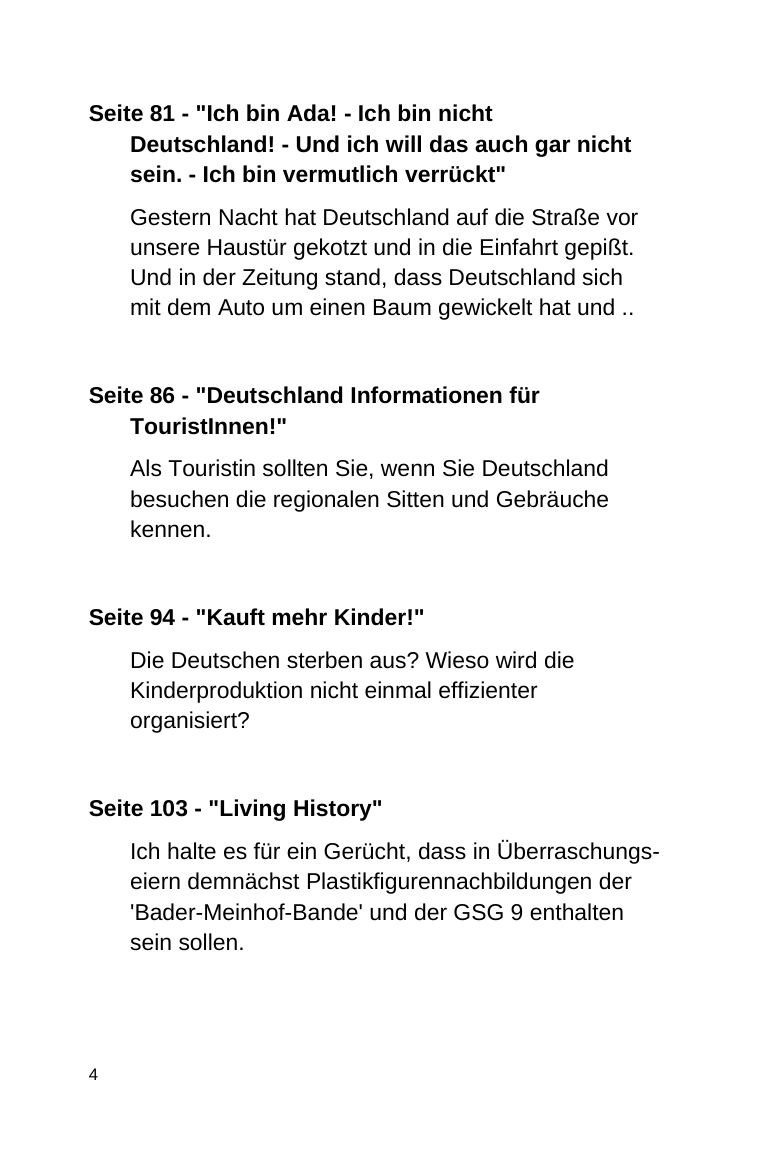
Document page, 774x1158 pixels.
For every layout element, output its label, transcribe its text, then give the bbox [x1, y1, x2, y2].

text Die Deutschen sterben aus? Wieso wird die Kinderproduktion nicht einmal effizienter organisiert? [130, 647, 644, 733]
text Als Touristin sollten Sie, wenn Sie Deutschland besuchen die regionalen Sitten und Gebräuche kennen. [130, 455, 644, 542]
text Gestern Nacht hat Deutschland auf die Straße vor unsere Haustür gekotzt und in die Einfahrt gepißt. Und in der Zeitung stand, dass Deutschland sich mit dem Auto um einen Baum gewickelt hat und .. [130, 203, 644, 321]
text Seite 81 - "Ich bin Ada! - Ich bin nicht Deutschland! - Und ich will das auch gar nicht sein. - Ich bin vermutlich verrückt" [88, 100, 644, 187]
text Seite 103 - "Living History" [88, 795, 644, 822]
text Seite 94 - "Kauft mehr Kinder!" [88, 604, 644, 630]
text Ich halte es für ein Gerücht, dass in Überraschungs-eiern demnächst Plastikfigurennachbildungen der 'Bader-Meinhof-Bande' und der GSG 9 enthalten sein sollen. [130, 838, 661, 955]
text Seite 86 - "Deutschland Informationen für TouristInnen!" [88, 382, 644, 439]
